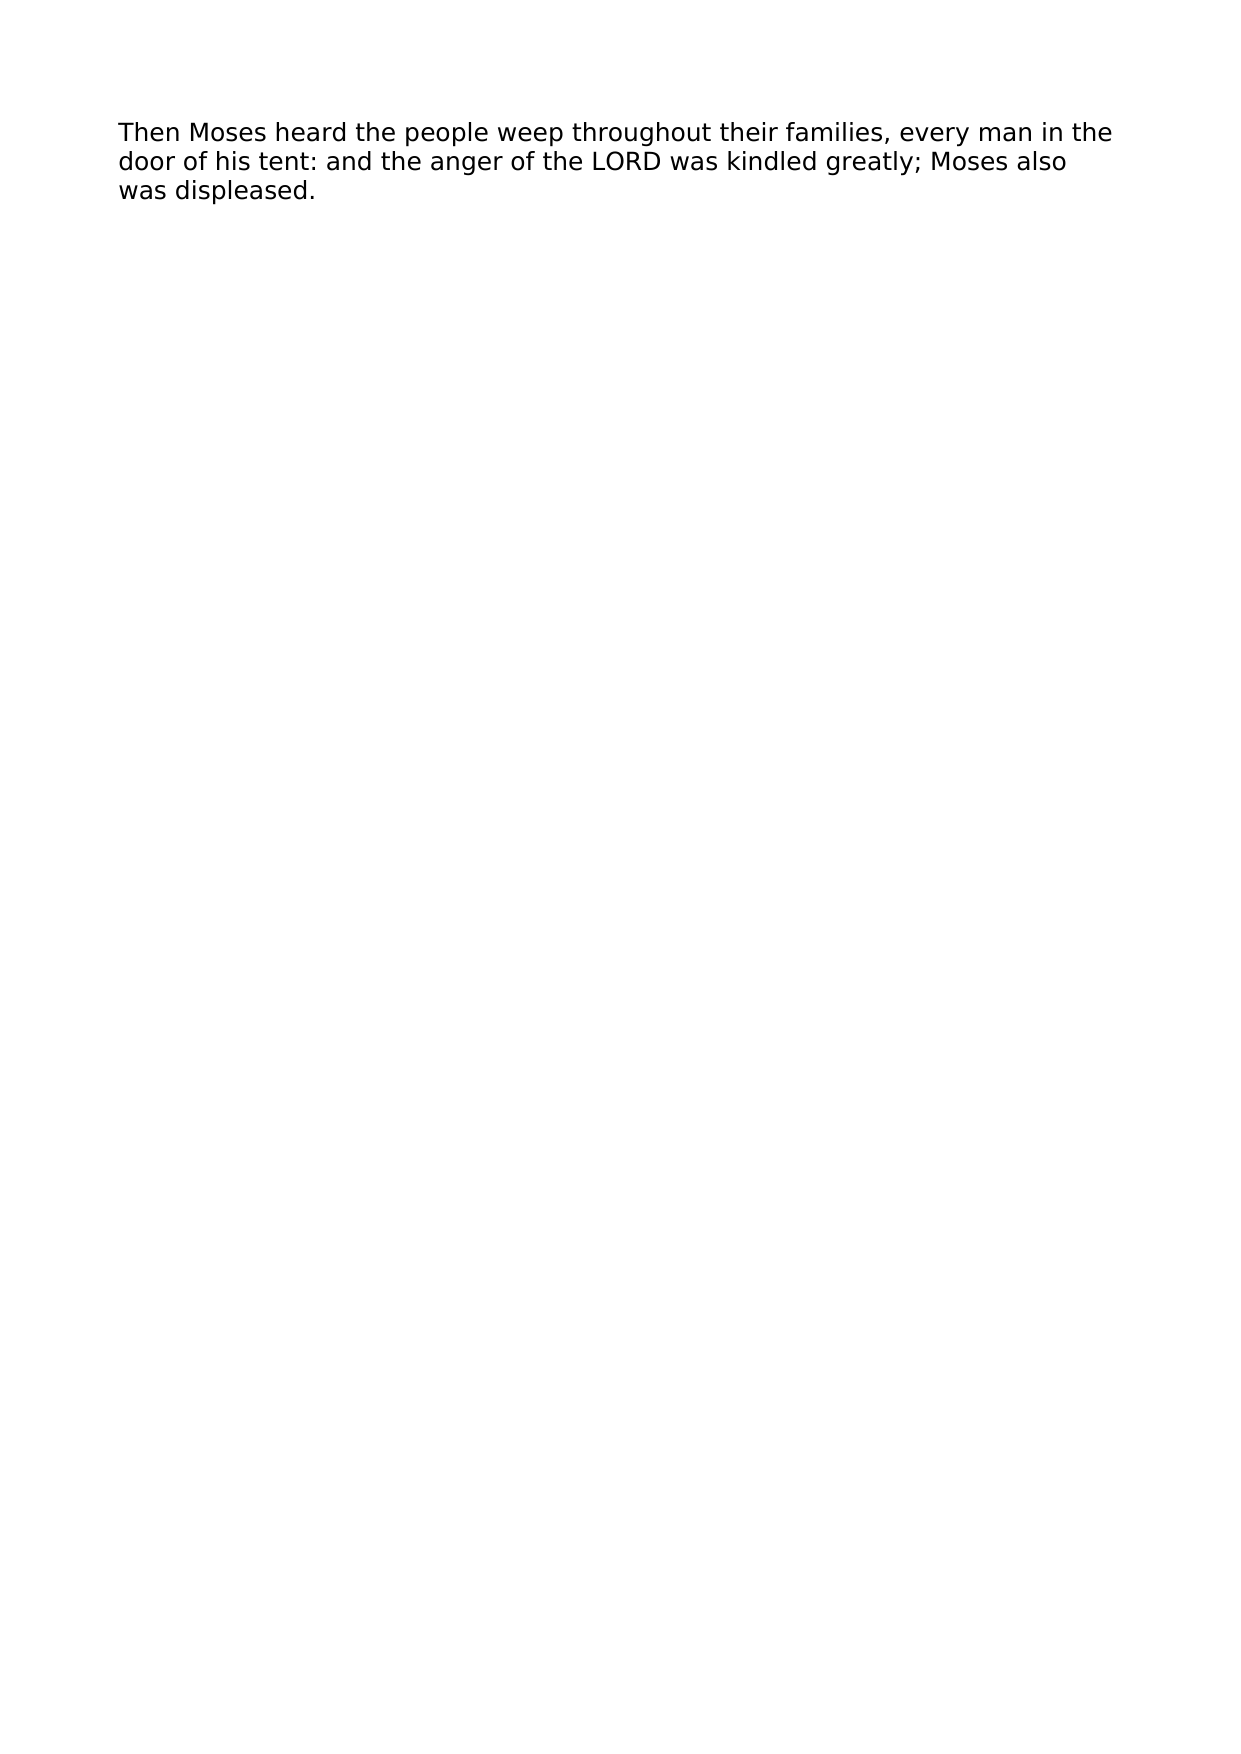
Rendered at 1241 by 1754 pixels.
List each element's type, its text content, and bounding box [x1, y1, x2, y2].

text Then Moses heard the people weep throughout their families, every man in the door of his tent: and the anger of the LORD was kindled greatly; Moses also was displeased. [118, 118, 1122, 206]
